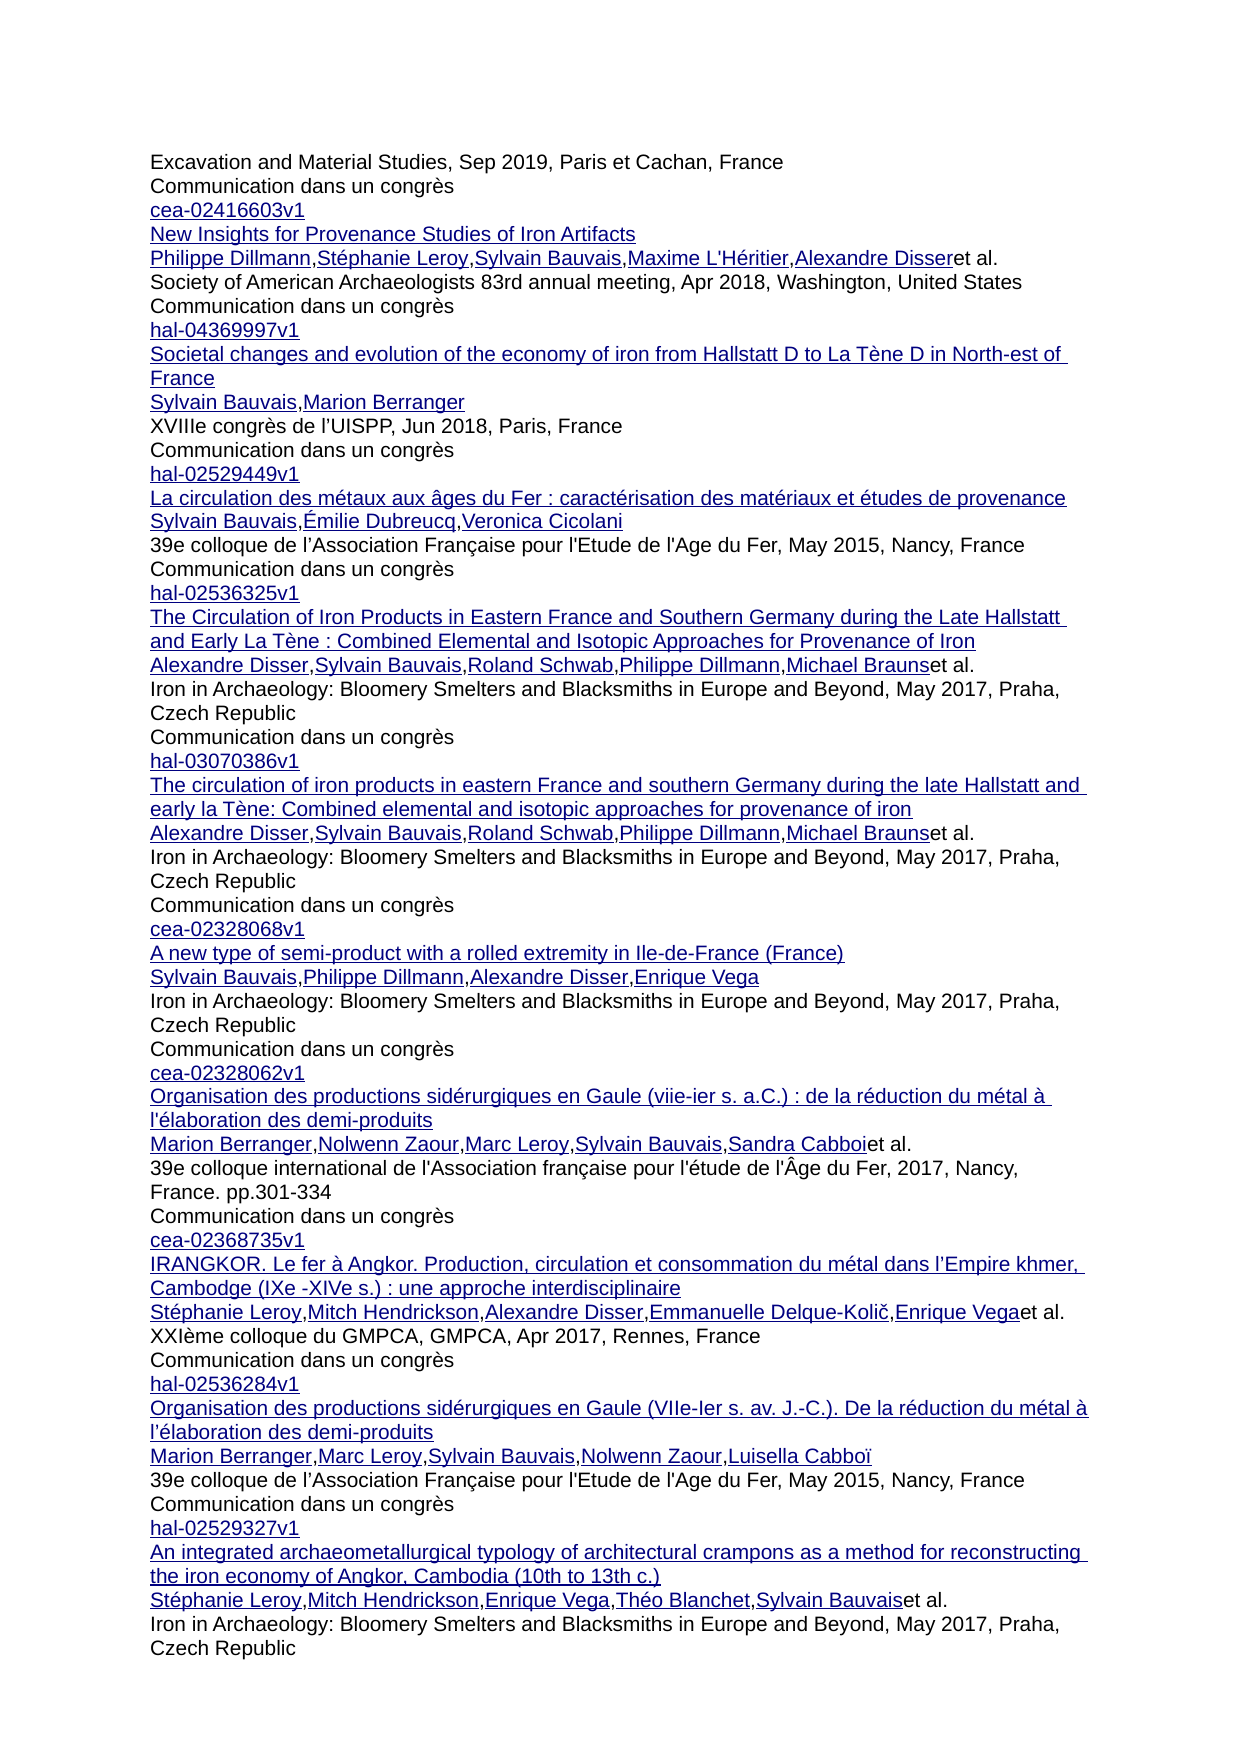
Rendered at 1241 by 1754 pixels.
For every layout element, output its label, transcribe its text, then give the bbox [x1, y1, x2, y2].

table_cell The circulation of iron products in eastern France and southern Germany during the late Hallstatt and early la Tène: Combined elemental and isotopic approaches for provenance of iron Alexandre Disser,Sylvain Bauvais,Roland Schwab,Philippe Dillmann,Michael Braunset al. Iron in Archaeology: Bloomery Smelters and Blacksmiths in Europe and Beyond, May 2017, Praha, Czech Republic Communication dans un congrès cea-02328068v1 [150, 773, 1090, 941]
table_cell Organisation des productions sidérurgiques en Gaule (VIIe-Ier s. av. J.-C.). De la réduction du métal à l’élaboration des demi-produits Marion Berranger,Marc Leroy,Sylvain Bauvais,Nolwenn Zaour,Luisella Cabboï 39e colloque de l’Association Française pour l'Etude de l'Age du Fer, May 2015, Nancy, France Communication dans un congrès hal-02529327v1 [150, 1396, 1090, 1539]
table_cell A new type of semi-product with a rolled extremity in Ile-de-France (France) Sylvain Bauvais,Philippe Dillmann,Alexandre Disser,Enrique Vega Iron in Archaeology: Bloomery Smelters and Blacksmiths in Europe and Beyond, May 2017, Praha, Czech Republic Communication dans un congrès cea-02328062v1 [150, 941, 1090, 1084]
table_cell Excavation and Material Studies, Sep 2019, Paris et Cachan, France Communication dans un congrès cea-02416603v1 [150, 150, 1090, 222]
table_cell Organisation des productions sidérurgiques en Gaule (viie-ier s. a.C.) : de la réduction du métal à l'élaboration des demi-produits Marion Berranger,Nolwenn Zaour,Marc Leroy,Sylvain Bauvais,Sandra Cabboiet al. 39e colloque international de l'Association française pour l'étude de l'Âge du Fer, 2017, Nancy, France. pp.301-334 Communication dans un congrès cea-02368735v1 [150, 1084, 1090, 1252]
table_cell IRANGKOR. Le fer à Angkor. Production, circulation et consommation du métal dans l’Empire khmer, Cambodge (IXe -XIVe s.) : une approche interdisciplinaire Stéphanie Leroy,Mitch Hendrickson,Alexandre Disser,Emmanuelle Delque-Količ,Enrique Vegaet al. XXIème colloque du GMPCA, GMPCA, Apr 2017, Rennes, France Communication dans un congrès hal-02536284v1 [150, 1252, 1090, 1396]
table_cell New Insights for Provenance Studies of Iron Artifacts Philippe Dillmann,Stéphanie Leroy,Sylvain Bauvais,Maxime L'Héritier,Alexandre Disseret al. Society of American Archaeologists 83rd annual meeting, Apr 2018, Washington, United States Communication dans un congrès hal-04369997v1 [150, 222, 1090, 342]
table_cell The Circulation of Iron Products in Eastern France and Southern Germany during the Late Hallstatt and Early La Tène : Combined Elemental and Isotopic Approaches for Provenance of Iron Alexandre Disser,Sylvain Bauvais,Roland Schwab,Philippe Dillmann,Michael Braunset al. Iron in Archaeology: Bloomery Smelters and Blacksmiths in Europe and Beyond, May 2017, Praha, Czech Republic Communication dans un congrès hal-03070386v1 [150, 605, 1090, 773]
table_cell La circulation des métaux aux âges du Fer : caractérisation des matériaux et études de provenance Sylvain Bauvais,Émilie Dubreucq,Veronica Cicolani 39e colloque de l’Association Française pour l'Etude de l'Age du Fer, May 2015, Nancy, France Communication dans un congrès hal-02536325v1 [150, 485, 1090, 605]
table_cell An integrated archaeometallurgical typology of architectural crampons as a method for reconstructing the iron economy of Angkor, Cambodia (10th to 13th c.) Stéphanie Leroy,Mitch Hendrickson,Enrique Vega,Théo Blanchet,Sylvain Bauvaiset al. Iron in Archaeology: Bloomery Smelters and Blacksmiths in Europe and Beyond, May 2017, Praha, Czech Republic [150, 1540, 1090, 1659]
table_cell Societal changes and evolution of the economy of iron from Hallstatt D to La Tène D in North-est of France Sylvain Bauvais,Marion Berranger XVIIIe congrès de l’UISPP, Jun 2018, Paris, France Communication dans un congrès hal-02529449v1 [150, 342, 1090, 485]
